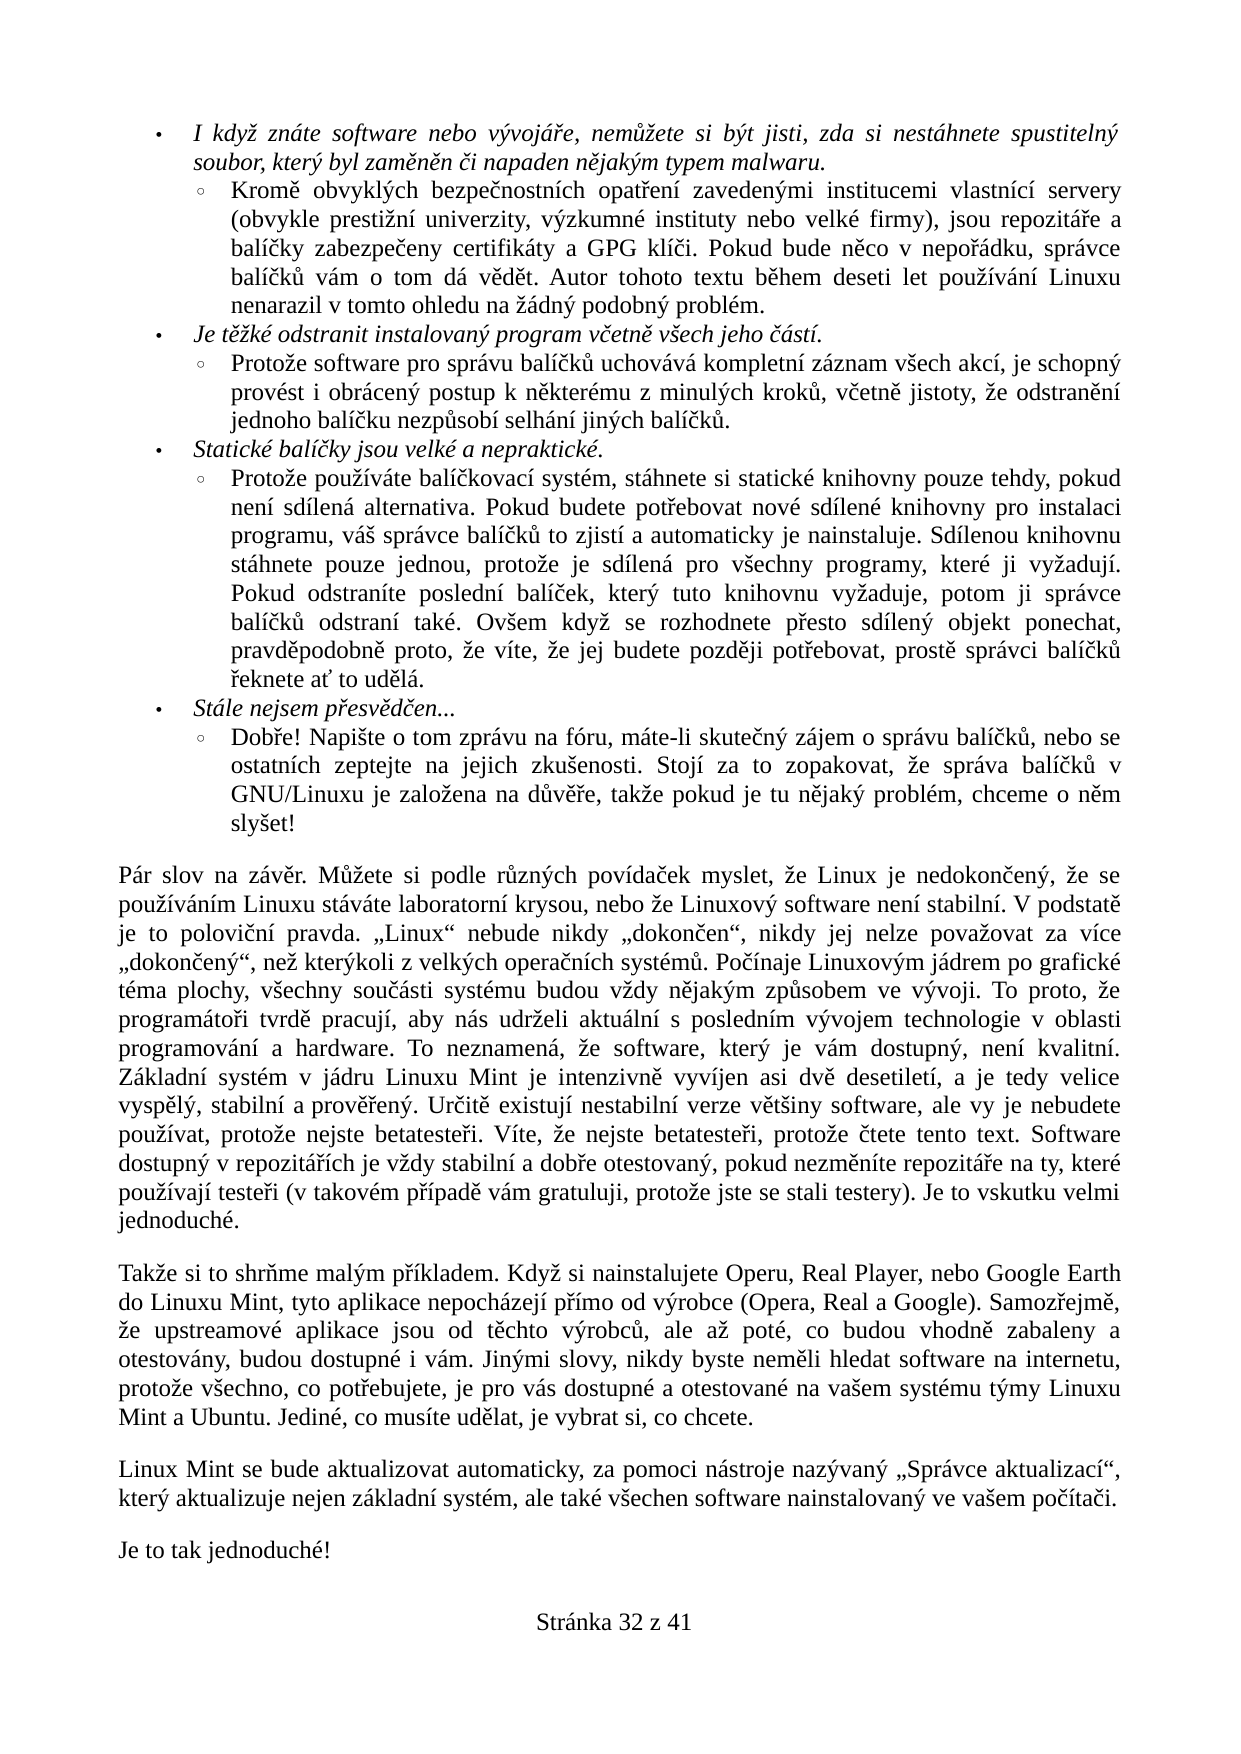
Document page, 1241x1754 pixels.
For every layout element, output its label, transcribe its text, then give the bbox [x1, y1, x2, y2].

text Pár slov na závěr. Můžete si podle různých povídaček myslet, že Linux je nedokončený, že se používáním Linuxu stáváte laboratorní krysou, nebo že Linuxový software není stabilní. V podstatě je to poloviční pravda. „Linux“ nebude nikdy „dokončen“, nikdy jej nelze považovat za více „dokončený“, než kterýkoli z velkých operačních systémů. Počínaje Linuxovým jádrem po grafické téma plochy, všechny součásti systému budou vždy nějakým způsobem ve vývoji. To proto, že programátoři tvrdě pracují, aby nás udrželi aktuální s posledním vývojem technologie v oblasti programování a hardware. To neznamená, že software, který je vám dostupný, není kvalitní. Základní systém v jádru Linuxu Mint je intenzivně vyvíjen asi dvě desetiletí, a je tedy velice vyspělý, stabilní a prověřený. Určitě existují nestabilní verze většiny software, ale vy je nebudete používat, protože nejste betatesteři. Víte, že nejste betatesteři, protože čtete tento text. Software dostupný v repozitářích je vždy stabilní a dobře otestovaný, pokud nezměníte repozitáře na ty, které používají testeři (v takovém případě vám gratuluji, protože jste se stali testery). Je to vskutku velmi jednoduché. [118, 861, 1122, 1234]
text Linux Mint se bude aktualizovat automaticky, za pomoci nástroje nazývaný „Správce aktualizací“, který aktualizuje nejen základní systém, ale také všechen software nainstalovaný ve vašem počítači. [118, 1454, 1122, 1512]
list I když znáte software nebo vývojáře, nemůžete si být jisti, zda si nestáhnete spustitelný soubor, který byl zaměněn či napaden nějakým typem malwaru. [156, 118, 1122, 176]
list Dobře! Napište o tom zprávu na fóru, máte-li skutečný zájem o správu balíčků, nebo se ostatních zeptejte na jejich zkušenosti. Stojí za to zopakovat, že správa balíčků v GNU/Linuxu je založena na důvěře, takže pokud je tu nějaký problém, chceme o něm slyšet! [193, 722, 1122, 837]
list Protože software pro správu balíčků uchovává kompletní záznam všech akcí, je schopný provést i obrácený postup k některému z minulých kroků, včetně jistoty, že odstranění jednoho balíčku nezpůsobí selhání jiných balíčků. [193, 348, 1122, 434]
text Takže si to shrňme malým příkladem. Když si nainstalujete Operu, Real Player, nebo Google Earth do Linuxu Mint, tyto aplikace nepocházejí přímo od výrobce (Opera, Real a Google). Samozřejmě, že upstreamové aplikace jsou od těchto výrobců, ale až poté, co budou vhodně zabaleny a otestovány, budou dostupné i vám. Jinými slovy, nikdy byste neměli hledat software na internetu, protože všechno, co potřebujete, je pro vás dostupné a otestované na vašem systému týmy Linuxu Mint a Ubuntu. Jediné, co musíte udělat, je vybrat si, co chcete. [118, 1258, 1122, 1430]
list Protože používáte balíčkovací systém, stáhnete si statické knihovny pouze tehdy, pokud není sdílená alternativa. Pokud budete potřebovat nové sdílené knihovny pro instalaci programu, váš správce balíčků to zjistí a automaticky je nainstaluje. Sdílenou knihovnu stáhnete pouze jednou, protože je sdílená pro všechny programy, které ji vyžadují. Pokud odstraníte poslední balíček, který tuto knihovnu vyžaduje, potom ji správce balíčků odstraní také. Ovšem když se rozhodnete přesto sdílený objekt ponechat, pravděpodobně proto, že víte, že jej budete později potřebovat, prostě správci balíčků řeknete ať to udělá. [193, 463, 1122, 693]
list Stále nejsem přesvědčen... [156, 693, 1122, 722]
list Kromě obvyklých bezpečnostních opatření zavedenými institucemi vlastnící servery (obvykle prestižní univerzity, výzkumné instituty nebo velké firmy), jsou repozitáře a balíčky zabezpečeny certifikáty a GPG klíči. Pokud bude něco v nepořádku, správce balíčků vám o tom dá vědět. Autor tohoto textu během deseti let používání Linuxu nenarazil v tomto ohledu na žádný podobný problém. [193, 176, 1122, 319]
text Je to tak jednoduché! [118, 1535, 1122, 1564]
list Je těžké odstranit instalovaný program včetně všech jeho částí. [156, 319, 1122, 348]
list Statické balíčky jsou velké a nepraktické. [156, 434, 1122, 463]
